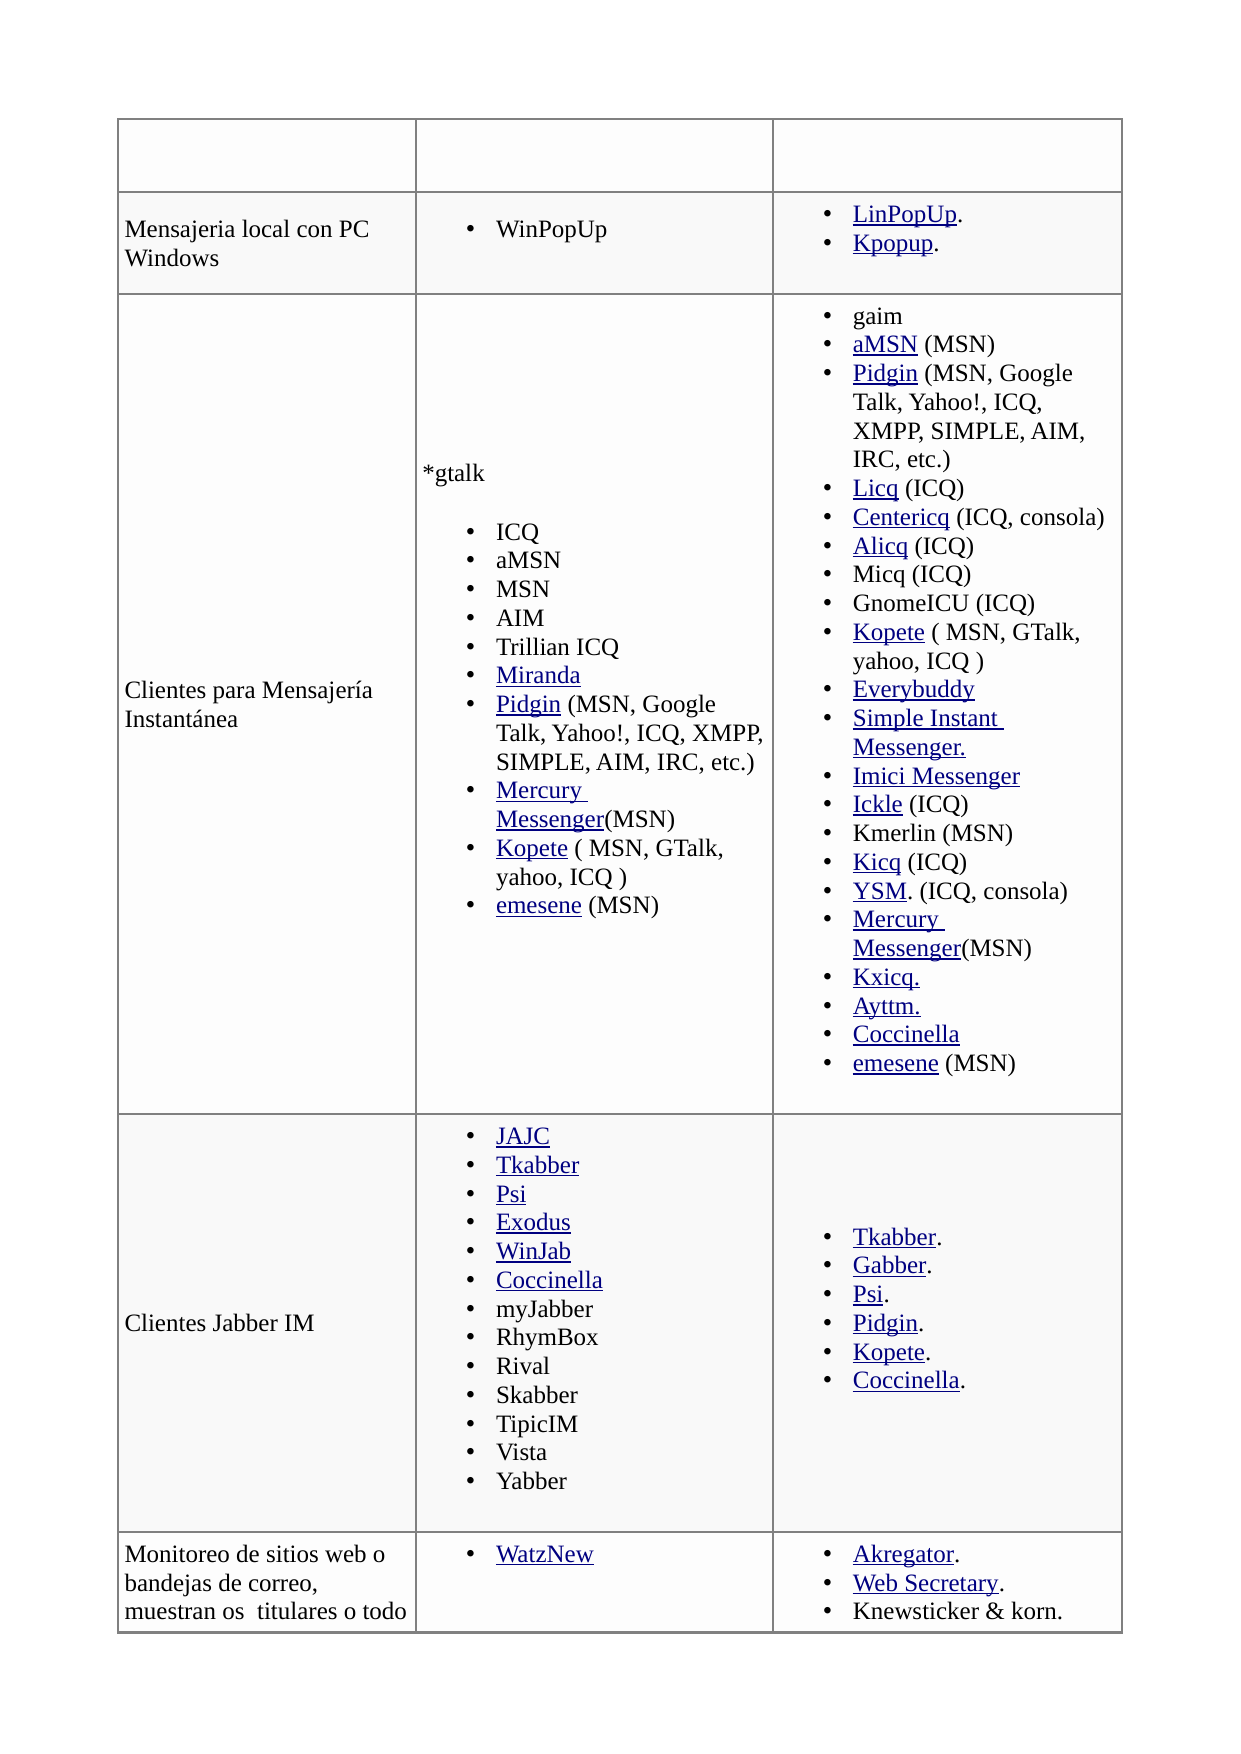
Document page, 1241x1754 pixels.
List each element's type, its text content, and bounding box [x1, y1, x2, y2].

table_cell Akregator. Web Secretary. Knewsticker & korn. Mozilla. watch -n seconds lynx -dump [774, 1533, 1121, 1631]
table_cell Clientes para Mensajería Instantánea [119, 295, 415, 1113]
table_cell gaim aMSN (MSN) Pidgin (MSN, Google Talk, Yahoo!, ICQ, XMPP, SIMPLE, AIM, IRC, etc.) Licq (ICQ) Centericq (ICQ, consola) Alicq (ICQ) Micq (ICQ) GnomeICU (ICQ) Kopete ( MSN, GTalk, yahoo, ICQ ) Everybuddy Simple Instant Messenger. Imici Messenger Ickle (ICQ) Kmerlin (MSN) Kicq (ICQ) YSM. (ICQ, consola) Mercury Messenger(MSN) Kxicq. Ayttm. Coccinella emesene (MSN) [774, 295, 1121, 1113]
table_cell [417, 120, 772, 191]
table_cell [774, 120, 1121, 191]
table_cell WatzNew [417, 1533, 772, 1631]
table_cell Tkabber. Gabber. Psi. Pidgin. Kopete. Coccinella. [774, 1115, 1121, 1531]
table_cell Monitoreo de sitios web o bandejas de correo, muestran os titulares o todo [119, 1533, 415, 1631]
table_cell WinPopUp [417, 193, 772, 292]
table_cell *gtalk ICQ aMSN MSN AIM Trillian ICQ Miranda Pidgin (MSN, Google Talk, Yahoo!, ICQ, XMPP, SIMPLE, AIM, IRC, etc.) Mercury Messenger(MSN) Kopete ( MSN, GTalk, yahoo, ICQ ) emesene (MSN) [417, 295, 772, 1113]
table_cell Mensajeria local con PC Windows [119, 193, 415, 292]
table_cell Clientes Jabber IM [119, 1115, 415, 1531]
table_cell [119, 120, 415, 191]
table_cell JAJC Tkabber Psi Exodus WinJab Coccinella myJabber RhymBox Rival Skabber TipicIM Vista Yabber [417, 1115, 772, 1531]
table_cell LinPopUp. Kpopup. [774, 193, 1121, 292]
